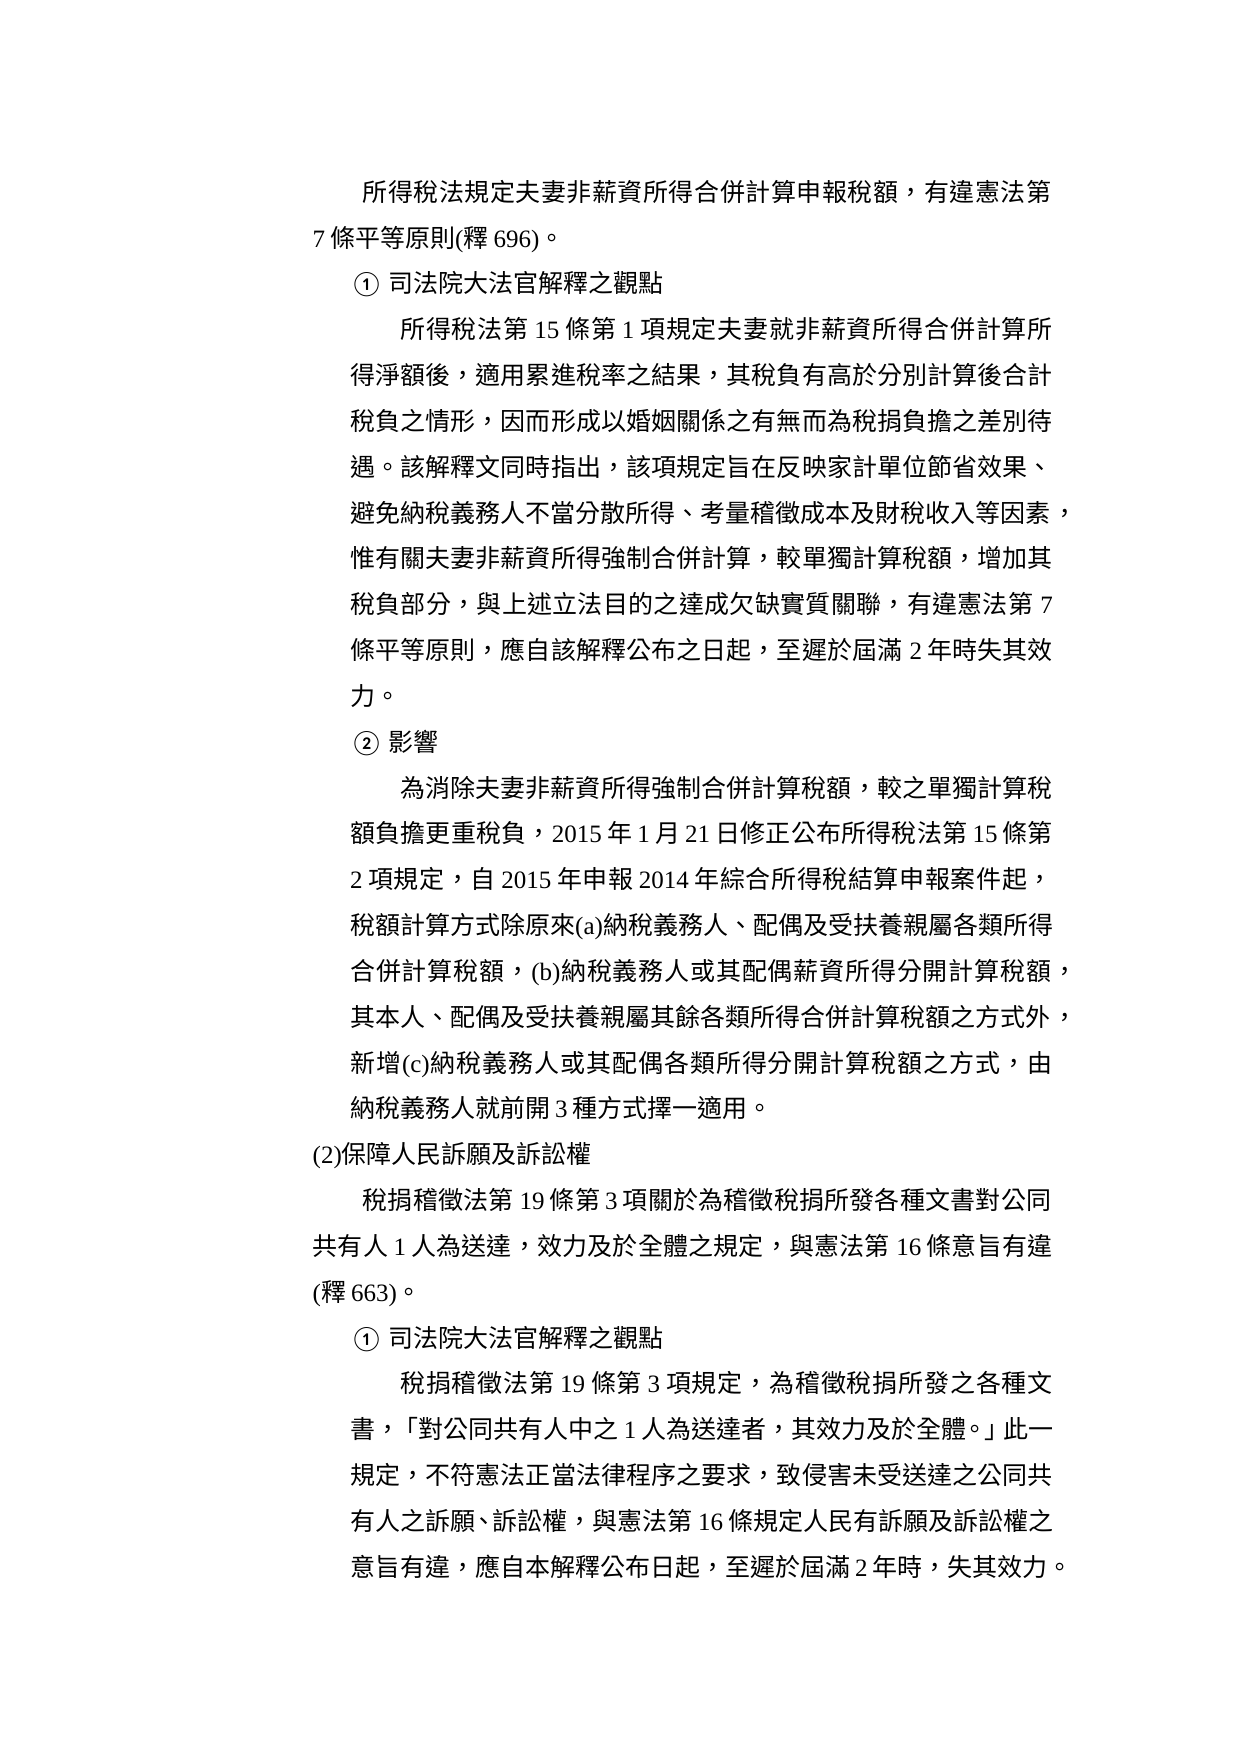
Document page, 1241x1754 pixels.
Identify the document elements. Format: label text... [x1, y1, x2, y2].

text 所得稅法第15條第1項規定夫妻就非薪資所得合併計算所得淨額後，適用累進稅率之結果，其稅負有高於分別計算後合計稅負之情形，因而形成以婚姻關係之有無而為稅捐負擔之差別待遇。該解釋文同時指出，該項規定旨在反映家計單位節省效果、避免納稅義務人不當分散所得、考量稽徵成本及財稅收入等因素，惟有關夫妻非薪資所得強制合併計算，較單獨計算稅額，增加其稅負部分，與上述立法目的之達成欠缺實質關聯，有違憲法第7條平等原則，應自該解釋公布之日起，至遲於屆滿2年時失其效力。 [350, 302, 1053, 714]
text (2)保障人民訴願及訴訟權 [312, 1127, 1053, 1173]
text ②影響 [350, 714, 1053, 760]
text 稅捐稽徵法第19條第3項規定，為稽徵稅捐所發之各種文書，「對公同共有人中之1人為送達者，其效力及於全體。」此一規定，不符憲法正當法律程序之要求，致侵害未受送達之公同共有人之訴願、訴訟權，與憲法第16條規定人民有訴願及訴訟權之意旨有違，應自本解釋公布日起，至遲於屆滿2年時，失其效力。 [350, 1356, 1053, 1585]
text 稅捐稽徵法第19條第3項關於為稽徵稅捐所發各種文書對公同共有人1人為送達，效力及於全體之規定，與憲法第16條意旨有違(釋663)。 [312, 1173, 1053, 1310]
text ①司法院大法官解釋之觀點 [350, 1310, 1053, 1356]
text ①司法院大法官解釋之觀點 [350, 256, 1053, 302]
text 所得稅法規定夫妻非薪資所得合併計算申報稅額，有違憲法第7條平等原則(釋696)。 [312, 164, 1053, 256]
text 為消除夫妻非薪資所得強制合併計算稅額，較之單獨計算稅額負擔更重稅負，2015年1月21日修正公布所得稅法第15條第2項規定，自2015年申報2014年綜合所得稅結算申報案件起，稅額計算方式除原來(a)納稅義務人、配偶及受扶養親屬各類所得合併計算稅額，(b)納稅義務人或其配偶薪資所得分開計算稅額，其本人、配偶及受扶養親屬其餘各類所得合併計算稅額之方式外，新增(c)納稅義務人或其配偶各類所得分開計算稅額之方式，由納稅義務人就前開3種方式擇一適用。 [350, 760, 1053, 1127]
